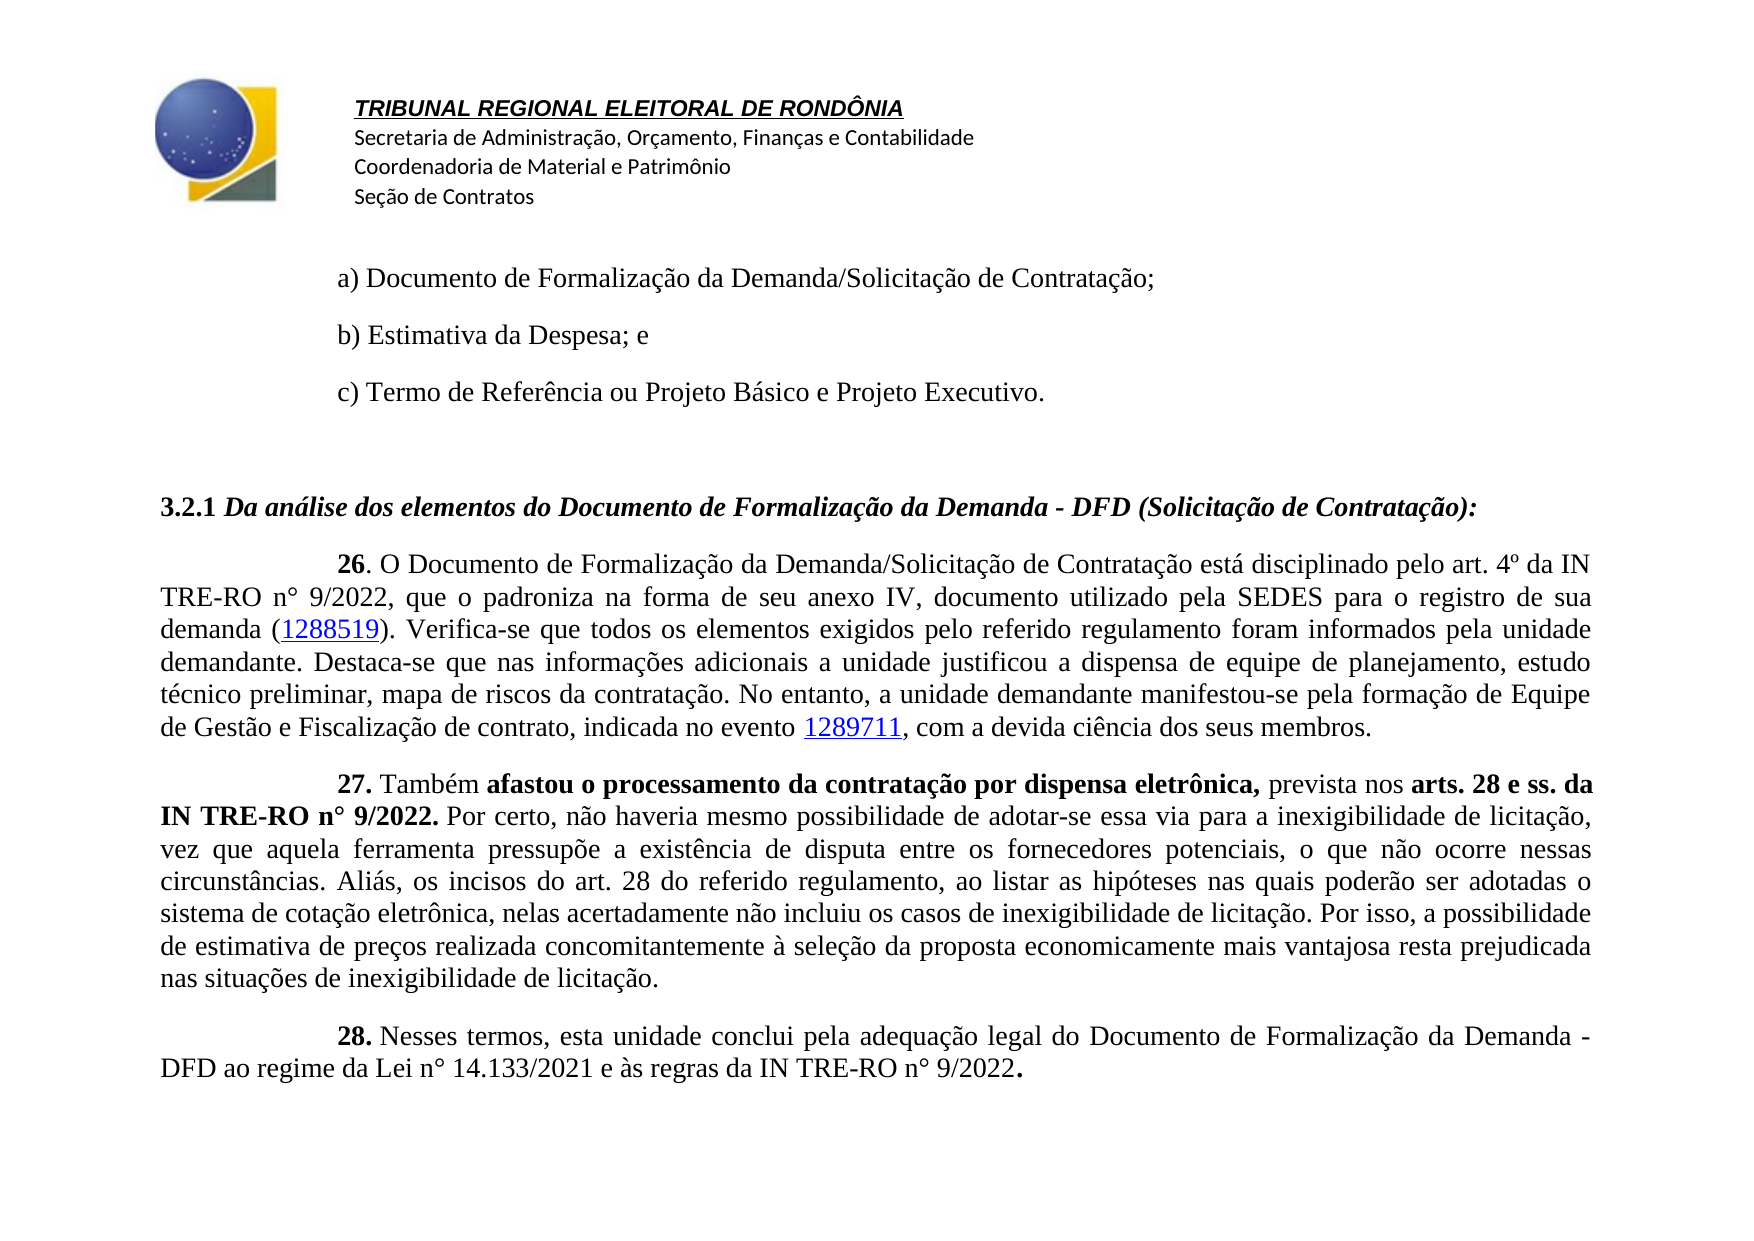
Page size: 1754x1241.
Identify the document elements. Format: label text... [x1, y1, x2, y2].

text 28. Nesses termos, esta unidade conclui pela adequação legal do Documento de Formalização da Demanda - DFD ao regime da Lei n° 14.133/2021 e às regras da IN TRE-RO n° 9/2022. [160, 1019, 1594, 1083]
text 26. O Documento de Formalização da Demanda/Solicitação de Contratação está disciplinado pelo art. 4º da IN TRE-RO n° 9/2022, que o padroniza na forma de seu anexo IV, documento utilizado pela SEDES para o registro de sua demanda (1288519). Verifica-se que todos os elementos exigidos pelo referido regulamento foram informados pela unidade demandante. Destaca-se que nas informações adicionais a unidade justificou a dispensa de equipe de planejamento, estudo técnico preliminar, mapa de riscos da contratação. No entanto, a unidade demandante manifestou-se pela formação de Equipe de Gestão e Fiscalização de contrato, indicada no evento 1289711, com a devida ciência dos seus membros. [160, 548, 1594, 742]
text c) Termo de Referência ou Projeto Básico e Projeto Executivo. [160, 375, 1594, 408]
text 27. Também afastou o processamento da contratação por dispensa eletrônica, prevista nos arts. 28 e ss. da IN TRE-RO n° 9/2022. Por certo, não haveria mesmo possibilidade de adotar-se essa via para a inexigibilidade de licitação, vez que aquela ferramenta pressupõe a existência de disputa entre os fornecedores potenciais, o que não ocorre nessas circunstâncias. Aliás, os incisos do art. 28 do referido regulamento, ao listar as hipóteses nas quais poderão ser adotadas o sistema de cotação eletrônica, nelas acertadamente não incluiu os casos de inexigibilidade de licitação. Por isso, a possibilidade de estimativa de preços realizada concomitantemente à seleção da proposta economicamente mais vantajosa resta prejudicada nas situações de inexigibilidade de licitação. [160, 767, 1594, 994]
text b) Estimativa da Despesa; e [160, 318, 1594, 350]
text a) Documento de Formalização da Demanda/Solicitação de Contratação; [160, 261, 1594, 293]
text 3.2.1 Da análise dos elementos do Documento de Formalização da Demanda - DFD (Solicitação de Contratação): [160, 490, 1594, 523]
